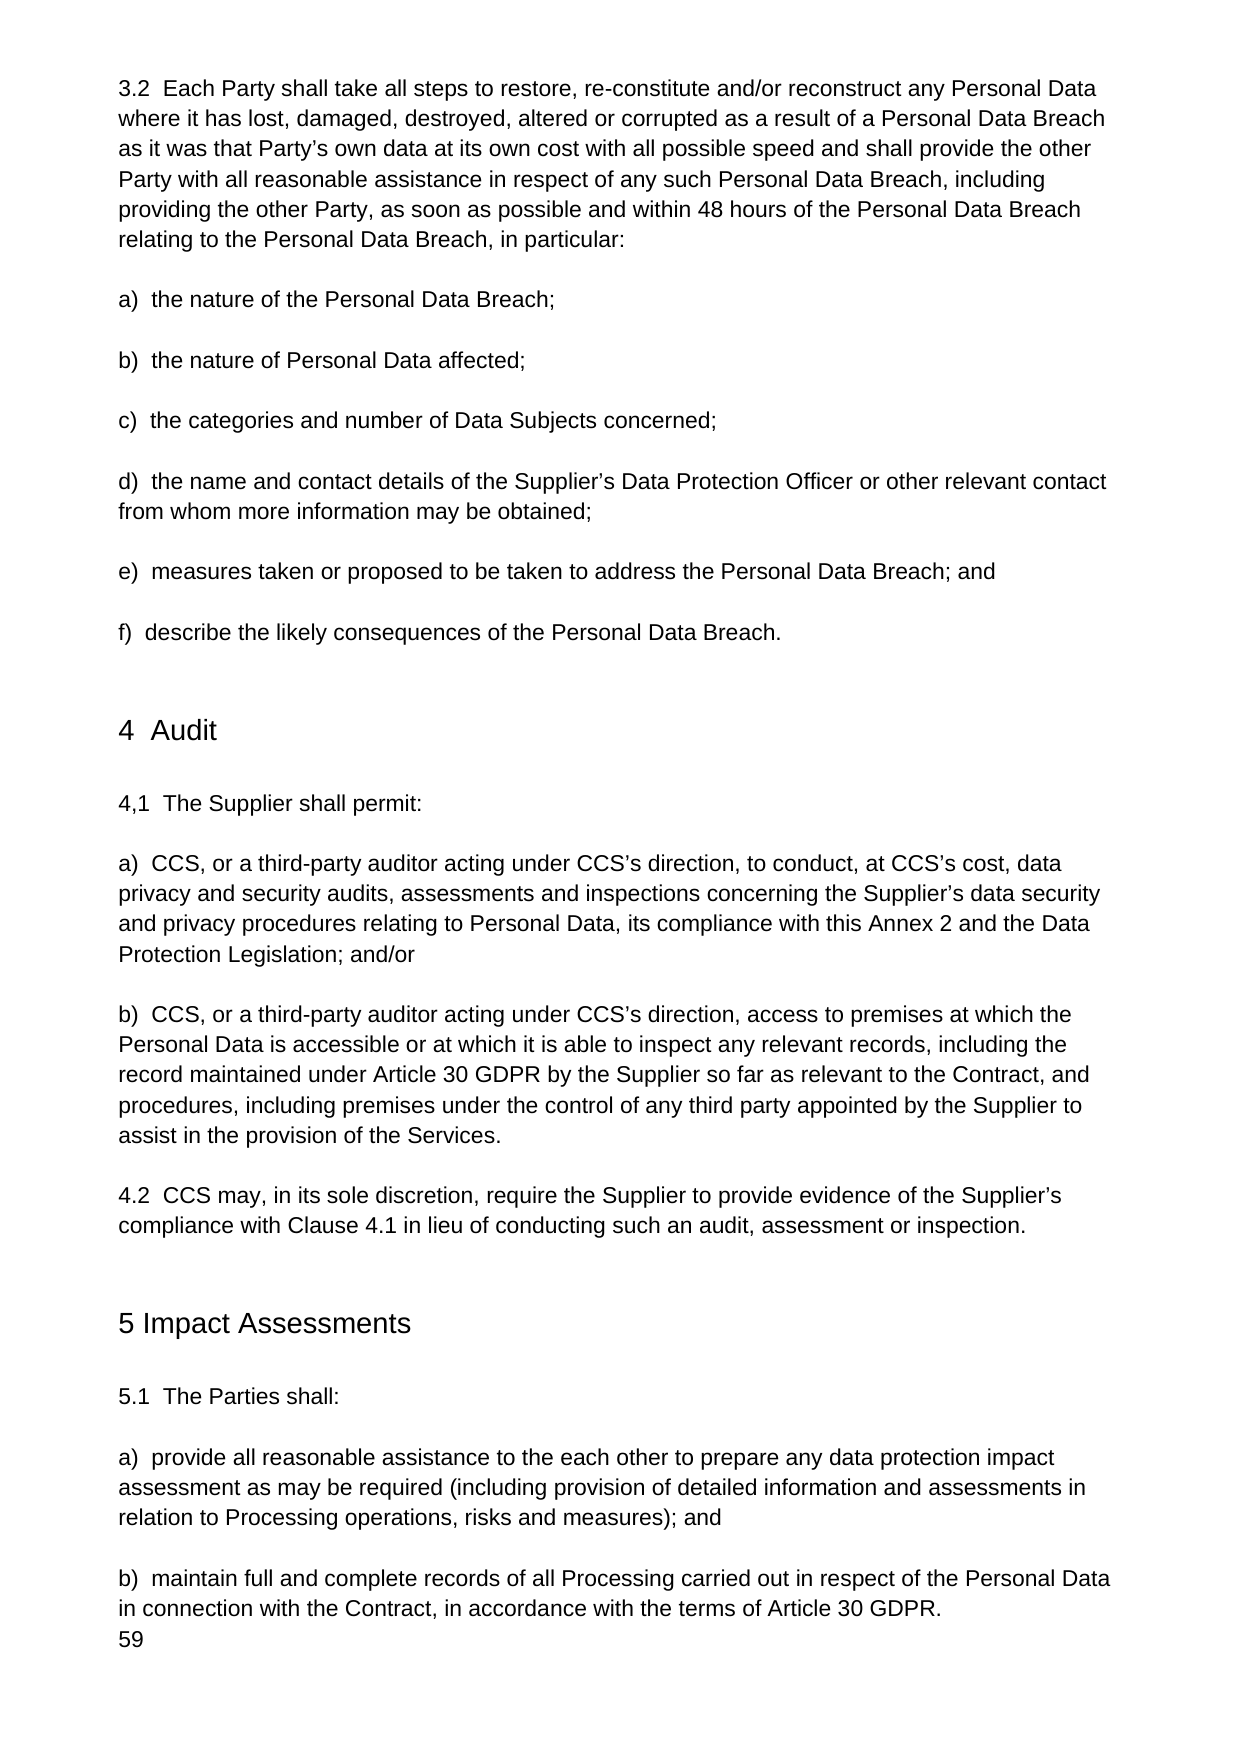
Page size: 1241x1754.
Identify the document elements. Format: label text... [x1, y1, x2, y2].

text 4.2 CCS may, in its sole discretion, require the Supplier to provide evidence of the Supplier’s compliance with Clause 4.1 in lieu of conducting such an audit, assessment or inspection. [118, 1182, 1122, 1239]
text c) the categories and number of Data Subjects concerned; [118, 407, 1122, 434]
text 4,1 The Supplier shall permit: [118, 789, 1122, 816]
text 3.2 Each Party shall take all steps to restore, re-constitute and/or reconstruct any Personal Data where it has lost, damaged, destroyed, altered or corrupted as a result of a Personal Data Breach as it was that Party’s own data at its own cost with all possible speed and shall provide the other Party with all reasonable assistance in respect of any such Personal Data Breach, including providing the other Party, as soon as possible and within 48 hours of the Personal Data Breach relating to the Personal Data Breach, in particular: [118, 75, 1122, 252]
text b) maintain full and complete records of all Processing carried out in respect of the Personal Data in connection with the Contract, in accordance with the terms of Article 30 GDPR. [118, 1564, 1122, 1621]
subtitle 5 Impact Assessments [118, 1306, 1122, 1340]
text 5.1 The Parties shall: [118, 1383, 1122, 1410]
subtitle 4 Audit [118, 712, 1122, 746]
text a) provide all reasonable assistance to the each other to prepare any data protection impact assessment as may be required (including provision of detailed information and assessments in relation to Processing operations, risks and measures); and [118, 1444, 1122, 1531]
text d) the name and contact details of the Supplier’s Data Protection Officer or other relevant contact from whom more information may be obtained; [118, 468, 1122, 524]
text e) measures taken or proposed to be taken to address the Personal Data Breach; and [118, 558, 1122, 585]
text f) describe the likely consequences of the Personal Data Breach. [118, 619, 1122, 645]
text a) CCS, or a third-party auditor acting under CCS’s direction, to conduct, at CCS’s cost, data privacy and security audits, assessments and inspections concerning the Supplier’s data security and privacy procedures relating to Personal Data, its compliance with this Annex 2 and the Data Protection Legislation; and/or [118, 850, 1122, 967]
text b) the nature of Personal Data affected; [118, 347, 1122, 373]
text b) CCS, or a third-party auditor acting under CCS’s direction, access to premises at which the Personal Data is accessible or at which it is able to inspect any relevant records, including the record maintained under Article 30 GDPR by the Supplier so far as relevant to the Contract, and procedures, including premises under the control of any third party appointed by the Supplier to assist in the provision of the Services. [118, 1001, 1122, 1148]
text a) the nature of the Personal Data Breach; [118, 286, 1122, 313]
